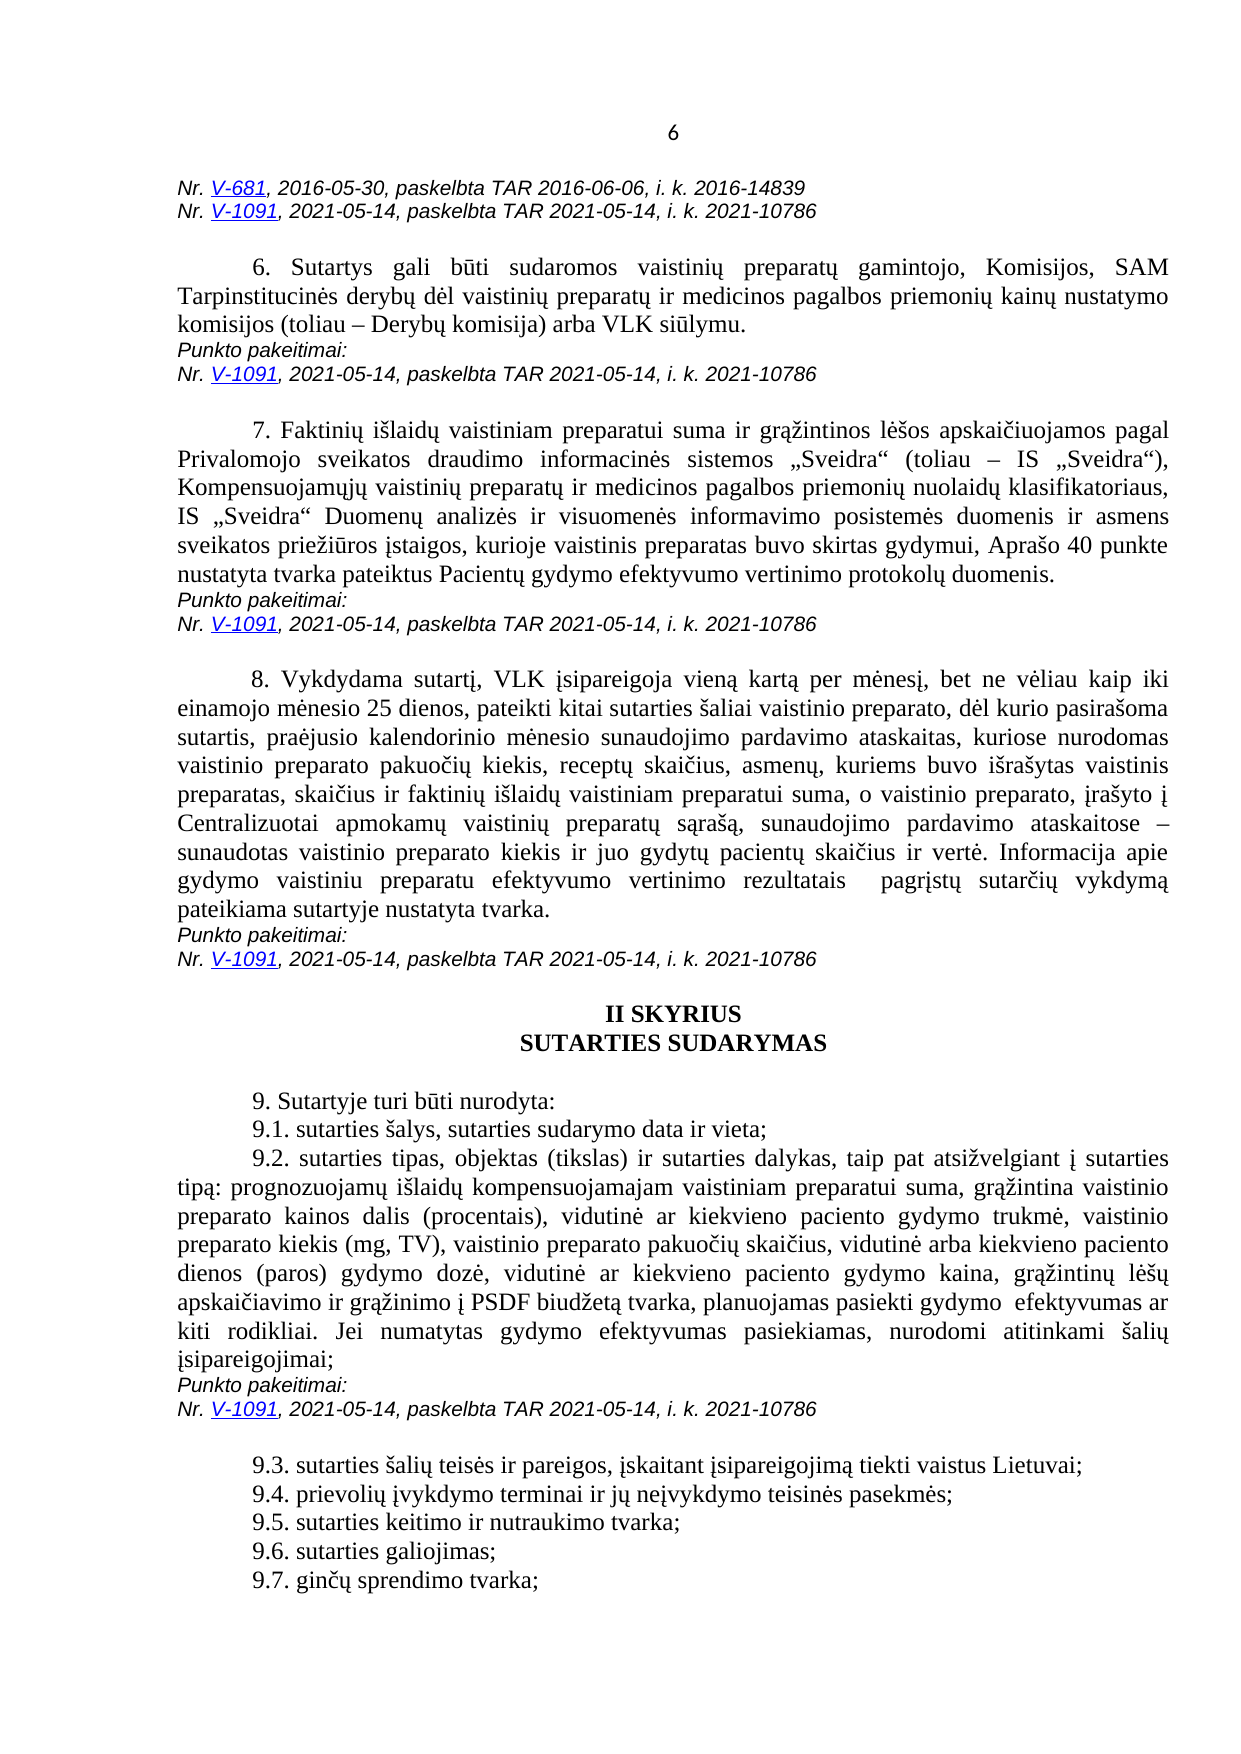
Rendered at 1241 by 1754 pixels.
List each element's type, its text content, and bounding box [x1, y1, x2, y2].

text 9.1. sutarties šalys, sutarties sudarymo data ir vieta; [177, 1114, 1170, 1143]
text Punkto pakeitimai: [177, 587, 1170, 611]
text Nr. V-1091, 2021-05-14, paskelbta TAR 2021-05-14, i. k. 2021-10786 [177, 199, 1170, 223]
text 9.3. sutarties šalių teisės ir pareigos, įskaitant įsipareigojimą tiekti vaistus Lietuvai; [177, 1450, 1170, 1479]
text 9.6. sutarties galiojimas; [177, 1536, 1170, 1565]
text 9. Sutartyje turi būti nurodyta: [177, 1086, 1170, 1114]
text 9.7. ginčų sprendimo tvarka; [177, 1565, 1170, 1594]
text 9.4. prievolių įvykdymo terminai ir jų neįvykdymo teisinės pasekmės; [177, 1479, 1170, 1507]
text 6. Sutartys gali būti sudaromos vaistinių preparatų gamintojo, Komisijos, SAM Tarpinstitucinės derybų dėl vaistinių preparatų ir medicinos pagalbos priemonių kainų nustatymo komisijos (toliau – Derybų komisija) arba VLK siūlymu. [177, 252, 1170, 338]
text 7. Faktinių išlaidų vaistiniam preparatui suma ir grąžintinos lėšos apskaičiuojamos pagal Privalomojo sveikatos draudimo informacinės sistemos „Sveidra“ (toliau – IS „Sveidra“), Kompensuojamųjų vaistinių preparatų ir medicinos pagalbos priemonių nuolaidų klasifikatoriaus, IS „Sveidra“ Duomenų analizės ir visuomenės informavimo posistemės duomenis ir asmens sveikatos priežiūros įstaigos, kurioje vaistinis preparatas buvo skirtas gydymui, Aprašo 40 punkte nustatyta tvarka pateiktus Pacientų gydymo efektyvumo vertinimo protokolų duomenis. [177, 415, 1170, 587]
text Nr. V-1091, 2021-05-14, paskelbta TAR 2021-05-14, i. k. 2021-10786 [177, 947, 1170, 971]
text Punkto pakeitimai: [177, 1373, 1170, 1397]
text Nr. V-1091, 2021-05-14, paskelbta TAR 2021-05-14, i. k. 2021-10786 [177, 362, 1170, 386]
text Punkto pakeitimai: [177, 338, 1170, 362]
text 8. Vykdydama sutartį, VLK įsipareigoja vieną kartą per mėnesį, bet ne vėliau kaip iki einamojo mėnesio 25 dienos, pateikti kitai sutarties šaliai vaistinio preparato, dėl kurio pasirašoma sutartis, praėjusio kalendorinio mėnesio sunaudojimo pardavimo ataskaitas, kuriose nurodomas vaistinio preparato pakuočių kiekis, receptų skaičius, asmenų, kuriems buvo išrašytas vaistinis preparatas, skaičius ir faktinių išlaidų vaistiniam preparatui suma, o vaistinio preparato, įrašyto į Centralizuotai apmokamų vaistinių preparatų sąrašą, sunaudojimo pardavimo ataskaitose –sunaudotas vaistinio preparato kiekis ir juo gydytų pacientų skaičius ir vertė. Informacija apie gydymo vaistiniu preparatu efektyvumo vertinimo rezultatais pagrįstų sutarčių vykdymą pateikiama sutartyje nustatyta tvarka. [177, 664, 1170, 923]
text II SKYRIUS [177, 999, 1170, 1028]
text 9.2. sutarties tipas, objektas (tikslas) ir sutarties dalykas, taip pat atsižvelgiant į sutarties tipą: prognozuojamų išlaidų kompensuojamajam vaistiniam preparatui suma, grąžintina vaistinio preparato kainos dalis (procentais), vidutinė ar kiekvieno paciento gydymo trukmė, vaistinio preparato kiekis (mg, TV), vaistinio preparato pakuočių skaičius, vidutinė arba kiekvieno paciento dienos (paros) gydymo dozė, vidutinė ar kiekvieno paciento gydymo kaina, grąžintinų lėšų apskaičiavimo ir grąžinimo į PSDF biudžetą tvarka, planuojamas pasiekti gydymo efektyvumas ar kiti rodikliai. Jei numatytas gydymo efektyvumas pasiekiamas, nurodomi atitinkami šalių įsipareigojimai; [177, 1143, 1170, 1373]
text SUTARTIES SUDARYMAS [177, 1028, 1170, 1057]
text Nr. V-1091, 2021-05-14, paskelbta TAR 2021-05-14, i. k. 2021-10786 [177, 1397, 1170, 1421]
text Punkto pakeitimai: [177, 923, 1170, 947]
text Nr. V-681, 2016-05-30, paskelbta TAR 2016-06-06, i. k. 2016-14839 [177, 175, 1170, 199]
text Nr. V-1091, 2021-05-14, paskelbta TAR 2021-05-14, i. k. 2021-10786 [177, 611, 1170, 635]
text 9.5. sutarties keitimo ir nutraukimo tvarka; [177, 1507, 1170, 1536]
